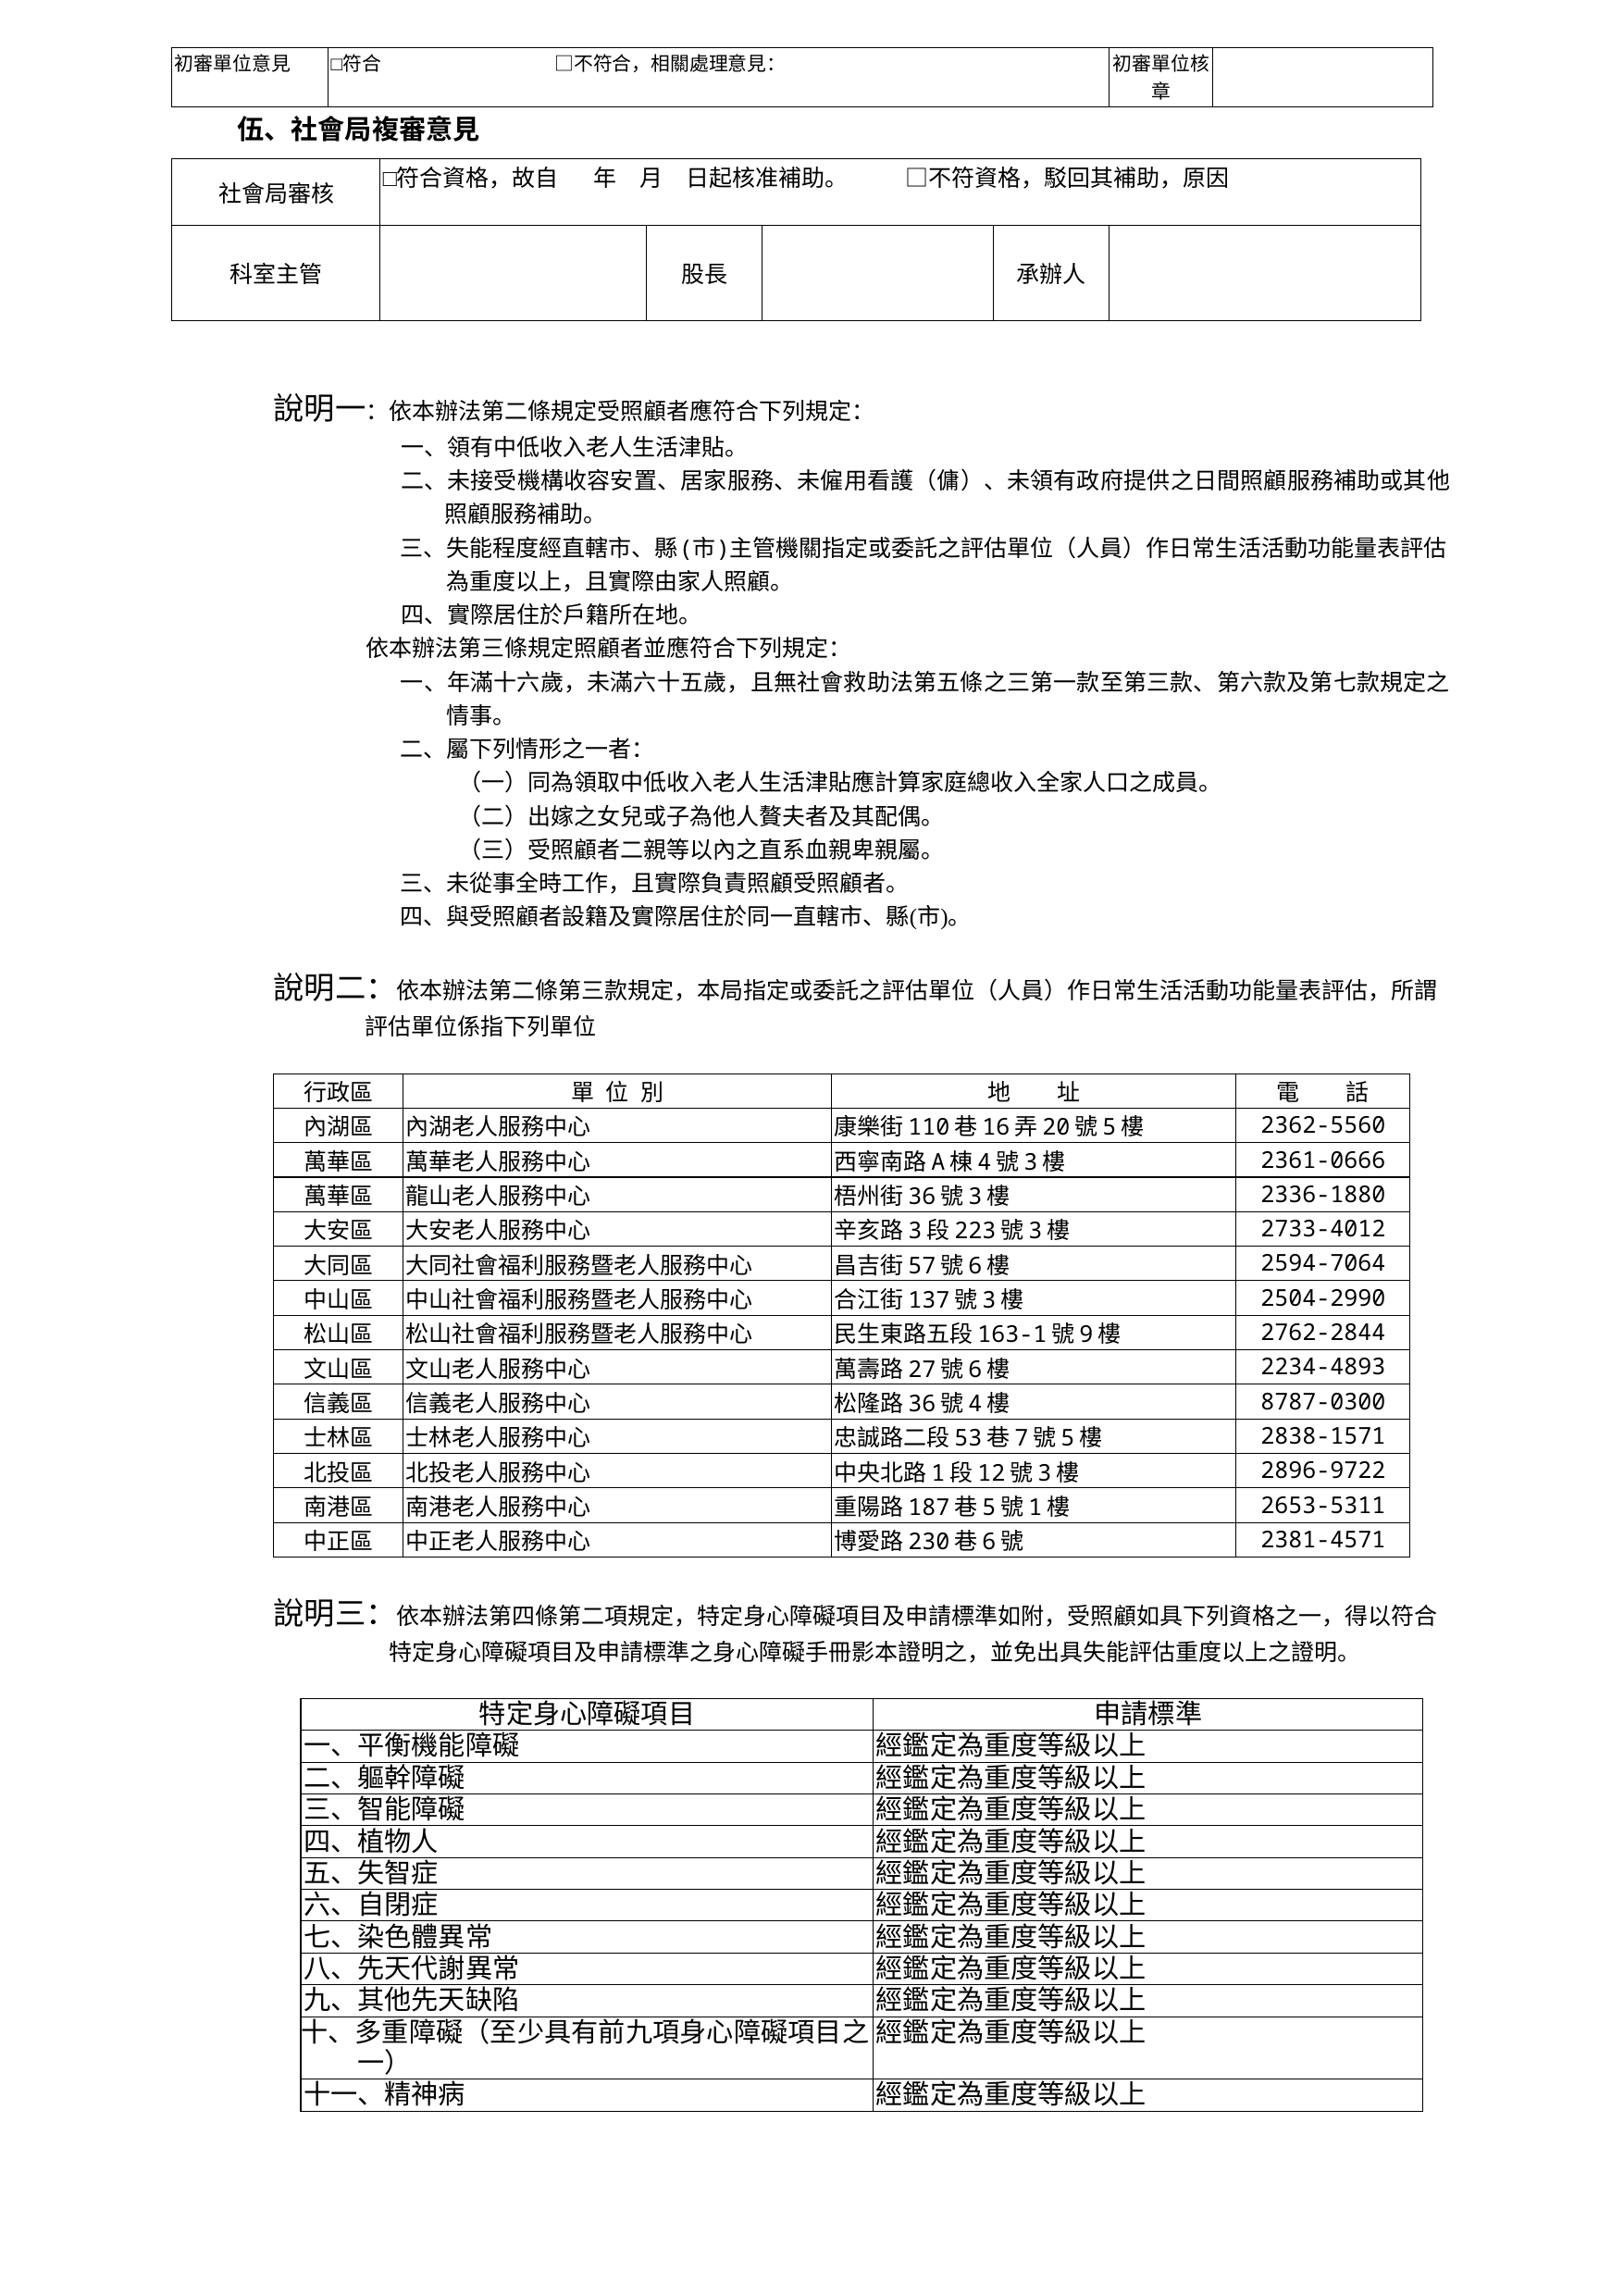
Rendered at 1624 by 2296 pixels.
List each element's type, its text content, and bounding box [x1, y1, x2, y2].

table_cell 中山區 [274, 1281, 403, 1315]
text 說明一：依本辦法第二條規定受照顧者應符合下列規定： [273, 384, 1450, 428]
table_cell 大同社會福利服務暨老人服務中心 [403, 1247, 831, 1280]
table_cell 中山社會福利服務暨老人服務中心 [403, 1281, 831, 1315]
table_cell 北投區 [274, 1454, 403, 1487]
table_cell [380, 226, 646, 320]
table_cell 三、智能障礙 [302, 1794, 873, 1825]
table_cell 萬華區 [274, 1178, 403, 1211]
table_cell 中正區 [274, 1523, 403, 1557]
table_cell 辛亥路3段223號3樓 [832, 1212, 1235, 1246]
table_cell 2362-5560 [1236, 1109, 1409, 1142]
text 一、領有中低收入老人生活津貼。 [401, 428, 1450, 462]
table_cell 文山老人服務中心 [403, 1350, 831, 1384]
table_header □符合資格，故自 年 月 日起核准補助。 □不符資格，駁回其補助，原因 [380, 159, 1420, 225]
table_cell 萬壽路27號6樓 [832, 1350, 1235, 1384]
table_cell 承辦人 [994, 226, 1109, 320]
table_cell 北投老人服務中心 [403, 1454, 831, 1487]
table_cell 忠誠路二段53巷7號5樓 [832, 1420, 1235, 1453]
text 依本辦法第三條規定照顧者並應符合下列規定： [298, 630, 1450, 664]
table_cell 初審單位意見 [172, 48, 328, 106]
text 四、實際居住於戶籍所在地。 [370, 596, 1450, 630]
table_cell 一、平衡機能障礙 [302, 1731, 873, 1761]
table_cell 8787-0300 [1236, 1384, 1409, 1419]
text 二、未接受機構收容安置、居家服務、未僱用看護（傭）、未領有政府提供之日間照顧服務補助或其他照顧服務補助。 [401, 462, 1450, 529]
table_cell 重陽路187巷5號1樓 [832, 1488, 1235, 1521]
table_cell 六、自閉症 [302, 1890, 873, 1920]
table_cell 2838-1571 [1236, 1420, 1409, 1453]
table_cell 初審單位核章 [1110, 48, 1212, 106]
text （三）受照顧者二親等以內之直系血親卑親屬。 [435, 831, 1450, 864]
table_cell [1213, 48, 1432, 106]
table_cell 七、染色體異常 [302, 1921, 873, 1953]
table_cell 九、其他先天缺陷 [302, 1985, 873, 2016]
table_cell 內湖老人服務中心 [403, 1109, 831, 1142]
table_cell [762, 226, 993, 320]
table_cell 2733-4012 [1236, 1212, 1409, 1246]
table_cell 經鑑定為重度等級以上 [874, 1954, 1422, 1984]
table_cell 2336-1880 [1236, 1178, 1409, 1211]
table_cell 2361-0666 [1236, 1143, 1409, 1176]
table_header 申請標準 [874, 1699, 1422, 1730]
text 一、年滿十六歲，未滿六十五歲，且無社會救助法第五條之三第一款至第三款、第六款及第七款規定之情事。 [401, 664, 1450, 730]
table_cell 2653-5311 [1236, 1488, 1409, 1521]
table_cell 2381-4571 [1236, 1523, 1409, 1557]
table_cell 經鑑定為重度等級以上 [874, 1985, 1422, 2016]
table_cell 2504-2990 [1236, 1281, 1409, 1315]
table_cell 龍山老人服務中心 [403, 1178, 831, 1211]
table_cell 大同區 [274, 1247, 403, 1280]
table_cell 2594-7064 [1236, 1247, 1409, 1280]
table_cell 經鑑定為重度等級以上 [874, 1763, 1422, 1793]
table_cell 康樂街110巷16弄20號5樓 [832, 1109, 1235, 1142]
table_cell [1110, 226, 1420, 320]
table_cell 松山區 [274, 1316, 403, 1349]
table_cell 昌吉街57號6樓 [832, 1247, 1235, 1280]
text 說明二：依本辦法第二條第三款規定，本局指定或委託之評估單位（人員）作日常生活活動功能量表評估，所謂評估單位係指下列單位 [273, 963, 1450, 1042]
table_header 行政區 [274, 1074, 403, 1108]
table_cell 大安區 [274, 1212, 403, 1246]
table_cell 西寧南路A棟4號3樓 [832, 1143, 1235, 1176]
text （一）同為領取中低收入老人生活津貼應計算家庭總收入全家人口之成員。 [435, 764, 1450, 798]
table_cell 文山區 [274, 1350, 403, 1384]
table_header 特定身心障礙項目 [302, 1699, 873, 1730]
table_cell 經鑑定為重度等級以上 [874, 2079, 1422, 2111]
table_cell 信義老人服務中心 [403, 1384, 831, 1419]
table_cell 中央北路1段12號3樓 [832, 1454, 1235, 1487]
table_cell 經鑑定為重度等級以上 [874, 1890, 1422, 1920]
table_cell 士林老人服務中心 [403, 1420, 831, 1453]
table_cell 經鑑定為重度等級以上 [874, 2017, 1422, 2079]
text 二、屬下列情形之一者： [401, 730, 1450, 764]
table_header 電 話 [1236, 1074, 1409, 1108]
table_cell 2762-2844 [1236, 1316, 1409, 1349]
table_cell 松隆路36號4樓 [832, 1384, 1235, 1419]
table_cell 合江街137號3樓 [832, 1281, 1235, 1315]
table_cell 五、失智症 [302, 1858, 873, 1889]
table_cell 經鑑定為重度等級以上 [874, 1858, 1422, 1889]
table_cell 內湖區 [274, 1109, 403, 1142]
table_header 社會局審核 [172, 159, 379, 225]
table_cell 中正老人服務中心 [403, 1523, 831, 1557]
table_cell □符合 □不符合，相關處理意見： [329, 48, 1109, 106]
text 三、未從事全時工作，且實際負責照顧受照顧者。 [401, 864, 1450, 899]
table_cell 萬華區 [274, 1143, 403, 1176]
table_cell 萬華老人服務中心 [403, 1143, 831, 1176]
table_cell 經鑑定為重度等級以上 [874, 1826, 1422, 1857]
table_cell 南港老人服務中心 [403, 1488, 831, 1521]
table_cell 民生東路五段163-1號9樓 [832, 1316, 1235, 1349]
table_cell 2234-4893 [1236, 1350, 1409, 1384]
table_cell 十、多重障礙（至少具有前九項身心障礙項目之一） [302, 2017, 873, 2079]
table_cell 博愛路230巷6號 [832, 1523, 1235, 1557]
text 說明三：依本辦法第四條第二項規定，特定身心障礙項目及申請標準如附，受照顧如具下列資格之一，得以符合特定身心障礙項目及申請標準之身心障礙手冊影本證明之，並免出具失能評估重度以上之證明。 [273, 1589, 1450, 1667]
table_cell 十一、精神病 [302, 2079, 873, 2111]
table_cell 科室主管 [172, 226, 379, 320]
text 四、與受照顧者設籍及實際居住於同一直轄市、縣(市)。 [401, 899, 1450, 932]
text 三、失能程度經直轄市、縣(市)主管機關指定或委託之評估單位（人員）作日常生活活動功能量表評估為重度以上，且實際由家人照顧。 [401, 529, 1450, 596]
table_cell 2896-9722 [1236, 1454, 1409, 1487]
table_cell 股長 [647, 226, 762, 320]
text （二）出嫁之女兒或子為他人贅夫者及其配偶。 [435, 798, 1450, 831]
table_header 地 址 [832, 1074, 1235, 1108]
table_cell 信義區 [274, 1384, 403, 1419]
table_cell 南港區 [274, 1488, 403, 1521]
table_cell 四、植物人 [302, 1826, 873, 1857]
table_cell 經鑑定為重度等級以上 [874, 1731, 1422, 1761]
table_cell 大安老人服務中心 [403, 1212, 831, 1246]
table_header 單 位 別 [403, 1074, 831, 1108]
table_cell 八、先天代謝異常 [302, 1954, 873, 1984]
table_cell 經鑑定為重度等級以上 [874, 1921, 1422, 1953]
table_cell 士林區 [274, 1420, 403, 1453]
table_cell 經鑑定為重度等級以上 [874, 1794, 1422, 1825]
table_cell 梧州街36號3樓 [832, 1178, 1235, 1211]
table_cell 二、軀幹障礙 [302, 1763, 873, 1793]
table_cell 松山社會福利服務暨老人服務中心 [403, 1316, 831, 1349]
text 伍、社會局複審意見 [237, 107, 1450, 147]
